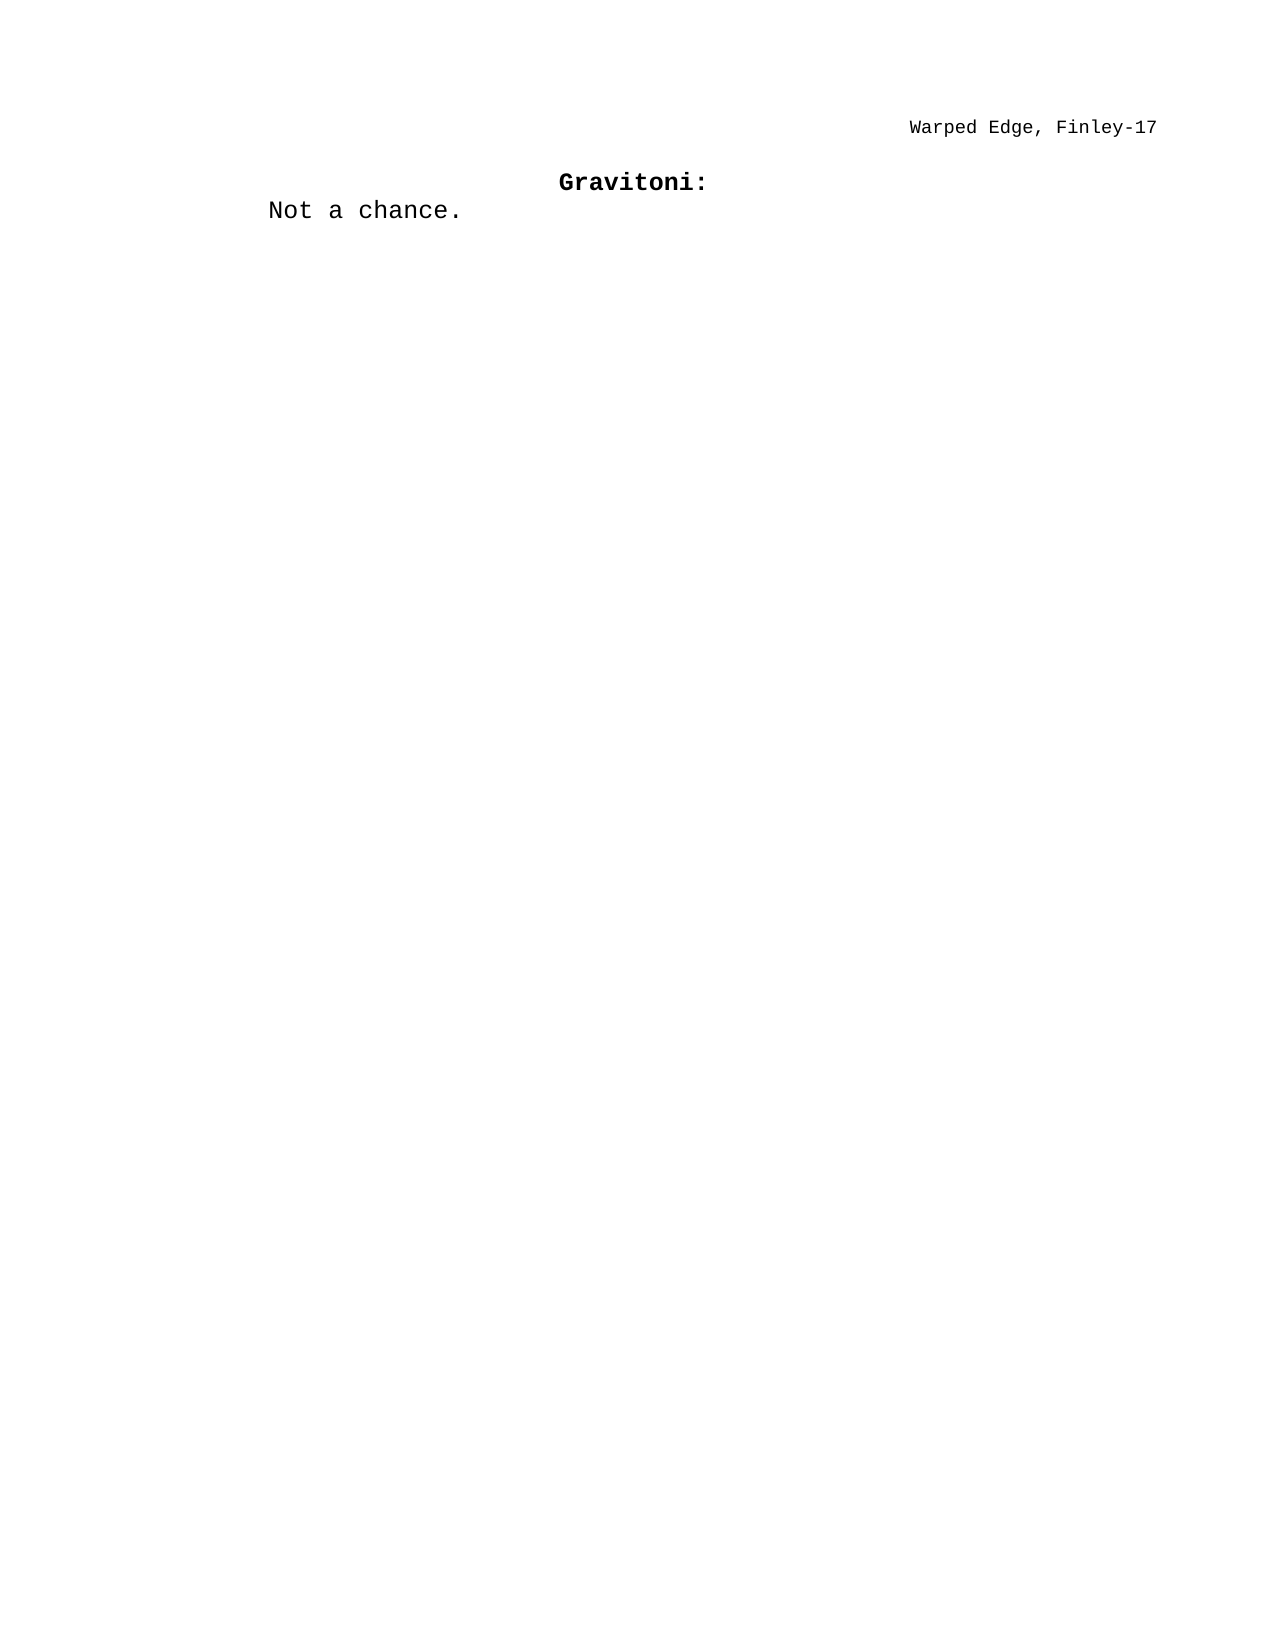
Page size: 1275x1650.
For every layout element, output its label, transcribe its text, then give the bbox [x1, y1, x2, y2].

text Not a chance. [268, 198, 1157, 226]
text Gravitoni: [559, 169, 1157, 198]
